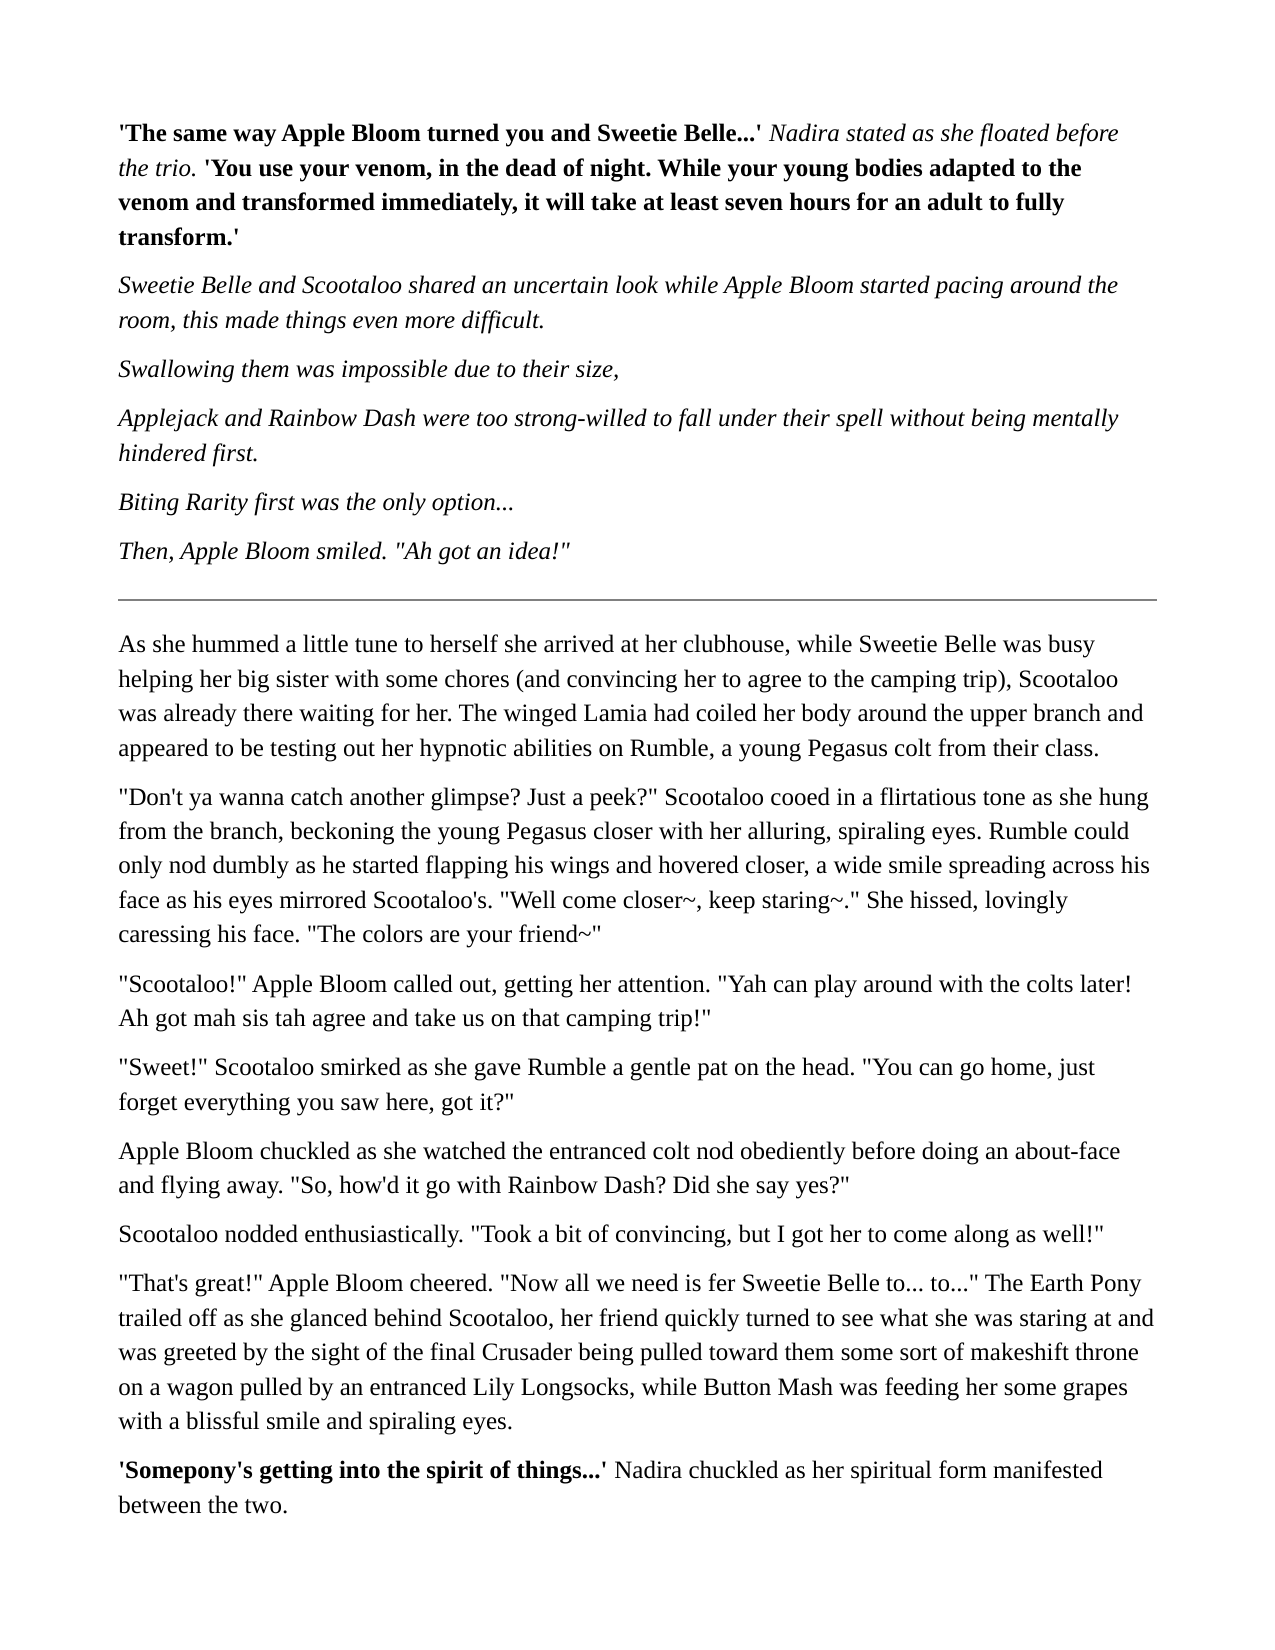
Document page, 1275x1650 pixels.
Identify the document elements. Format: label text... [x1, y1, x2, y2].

text Applejack and Rainbow Dash were too strong-willed to fall under their spell without being mentally hindered first. [118, 403, 1157, 466]
text As she hummed a little tune to herself she arrived at her clubhouse, while Sweetie Belle was busy helping her big sister with some chores (and convincing her to agree to the camping trip), Scootaloo was already there waiting for her. The winged Lamia had coiled her body around the upper branch and appeared to be testing out her hypnotic abilities on Rumble, a young Pegasus colt from their class. [118, 629, 1157, 761]
text Sweetie Belle and Scootaloo shared an uncertain look while Apple Bloom started pacing around the room, this made things even more difficult. [118, 271, 1157, 334]
text "Sweet!" Scootaloo smirked as she gave Rumble a gentle pat on the head. "You can go home, just forget everything you saw here, got it?" [118, 1052, 1157, 1115]
text 'Somepony's getting into the spirit of things...' Nadira chuckled as her spiritual form manifested between the two. [118, 1455, 1157, 1518]
text Apple Bloom chuckled as she watched the entranced colt nod obediently before doing an about-face and flying away. "So, how'd it go with Rainbow Dash? Did she say yes?" [118, 1136, 1157, 1199]
text "Don't ya wanna catch another glimpse? Just a peek?" Scootaloo cooed in a flirtatious tone as she hung from the branch, beckoning the young Pegasus closer with her alluring, spiraling eyes. Rumble could only nod dumbly as he started flapping his wings and hovered closer, a wide smile spreading across his face as his eyes mirrored Scootaloo's. "Well come closer~, keep staring~." She hissed, lovingly caressing his face. "The colors are your friend~" [118, 782, 1157, 948]
text Biting Rarity first was the only option... [118, 487, 1157, 516]
text Then, Apple Bloom smiled. "Ah got an idea!" [118, 536, 1157, 564]
text Swallowing them was impossible due to their size, [118, 354, 1157, 383]
text 'The same way Apple Bloom turned you and Sweetie Belle...' Nadira stated as she floated before the trio. 'You use your venom, in the dead of night. While your young bodies adapted to the venom and transformed immediately, it will take at least seven hours for an adult to fully transform.' [118, 118, 1157, 250]
text Scootaloo nodded enthusiastically. "Took a bit of convincing, but I got her to come along as well!" [118, 1219, 1157, 1248]
text "Scootaloo!" Apple Bloom called out, getting her attention. "Yah can play around with the colts later! Ah got mah sis tah agree and take us on that camping trip!" [118, 969, 1157, 1032]
text "That's great!" Apple Bloom cheered. "Now all we need is fer Sweetie Belle to... to..." The Earth Pony trailed off as she glanced behind Scootaloo, her friend quickly turned to see what she was staring at and was greeted by the sight of the final Crusader being pulled toward them some sort of makeshift throne on a wagon pulled by an entranced Lily Longsocks, while Button Mash was feeding her some grapes with a blissful smile and spiraling eyes. [118, 1268, 1157, 1435]
